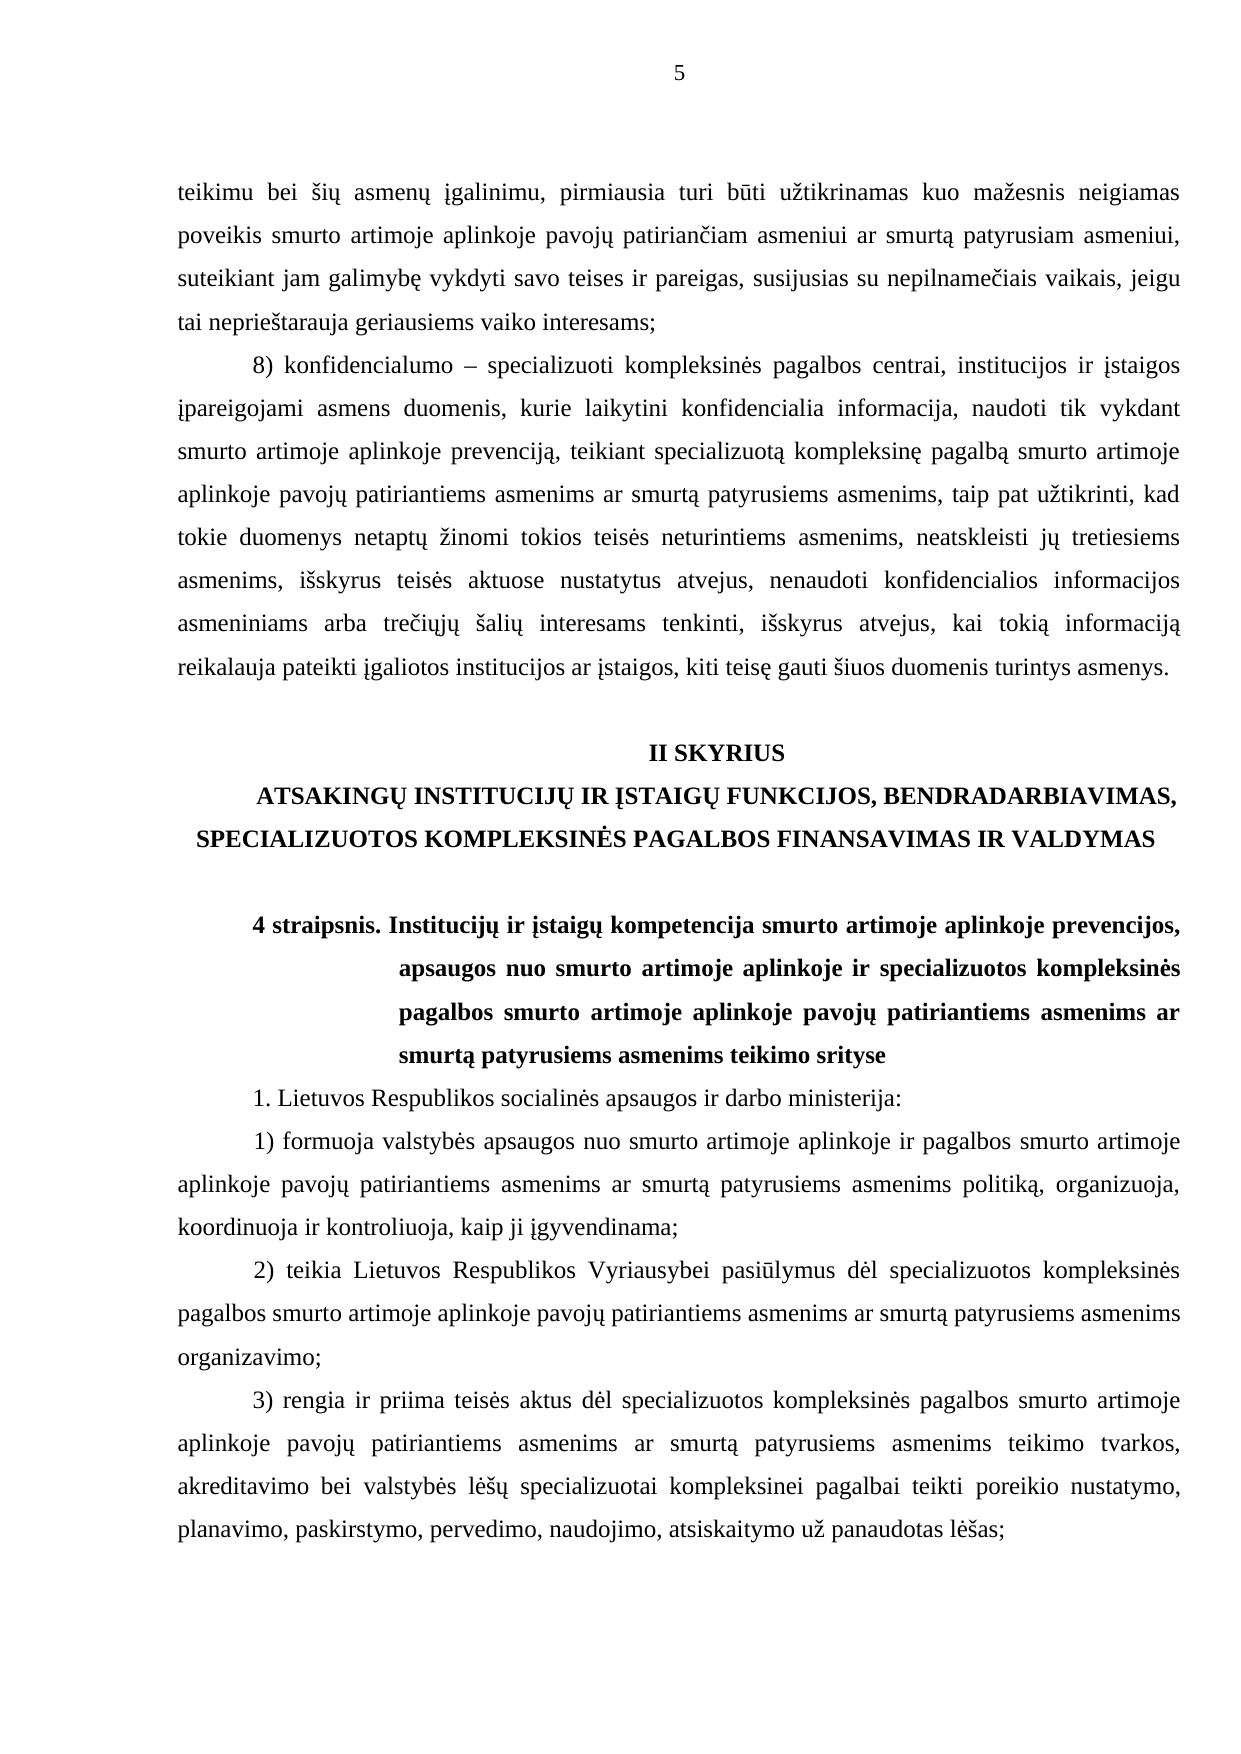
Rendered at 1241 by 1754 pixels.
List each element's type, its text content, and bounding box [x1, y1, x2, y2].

text ATSAKINGŲ INSTITUCIJŲ IR ĮSTAIGŲ FUNKCIJOS, BENDRADARBIAVIMAS, SPECIALIZUOTOS KOMPLEKSINĖS PAGALBOS FINANSAVIMAS IR VALDYMAS [177, 781, 1181, 853]
text 2) teikia Lietuvos Respublikos Vyriausybei pasiūlymus dėl specializuotos kompleksinės pagalbos smurto artimoje aplinkoje pavojų patiriantiems asmenims ar smurtą patyrusiems asmenims organizavimo; [177, 1255, 1181, 1370]
text II SKYRIUS [177, 738, 1181, 767]
text 1. Lietuvos Respublikos socialinės apsaugos ir darbo ministerija: [177, 1083, 1181, 1112]
text 4 straipsnis. Institucijų ir įstaigų kompetencija smurto artimoje aplinkoje prevencijos, apsaugos nuo smurto artimoje aplinkoje ir specializuotos kompleksinės pagalbos smurto artimoje aplinkoje pavojų patiriantiems asmenims ar smurtą patyrusiems asmenims teikimo srityse [252, 910, 1181, 1068]
text 1) formuoja valstybės apsaugos nuo smurto artimoje aplinkoje ir pagalbos smurto artimoje aplinkoje pavojų patiriantiems asmenims ar smurtą patyrusiems asmenims politiką, organizuoja, koordinuoja ir kontroliuoja, kaip ji įgyvendinama; [177, 1126, 1181, 1241]
text 8) konfidencialumo – specializuoti kompleksinės pagalbos centrai, institucijos ir įstaigos įpareigojami asmens duomenis, kurie laikytini konfidencialia informacija, naudoti tik vykdant smurto artimoje aplinkoje prevenciją, teikiant specializuotą kompleksinę pagalbą smurto artimoje aplinkoje pavojų patiriantiems asmenims ar smurtą patyrusiems asmenims, taip pat užtikrinti, kad tokie duomenys netaptų žinomi tokios teisės neturintiems asmenims, neatskleisti jų tretiesiems asmenims, išskyrus teisės aktuose nustatytus atvejus, nenaudoti konfidencialios informacijos asmeniniams arba trečiųjų šalių interesams tenkinti, išskyrus atvejus, kai tokią informaciją reikalauja pateikti įgaliotos institucijos ar įstaigos, kiti teisę gauti šiuos duomenis turintys asmenys. [177, 350, 1181, 680]
text 3) rengia ir priima teisės aktus dėl specializuotos kompleksinės pagalbos smurto artimoje aplinkoje pavojų patiriantiems asmenims ar smurtą patyrusiems asmenims teikimo tvarkos, akreditavimo bei valstybės lėšų specializuotai kompleksinei pagalbai teikti poreikio nustatymo, planavimo, paskirstymo, pervedimo, naudojimo, atsiskaitymo už panaudotas lėšas; [177, 1385, 1181, 1543]
text teikimu bei šių asmenų įgalinimu, pirmiausia turi būti užtikrinamas kuo mažesnis neigiamas poveikis smurto artimoje aplinkoje pavojų patiriančiam asmeniui ar smurtą patyrusiam asmeniui, suteikiant jam galimybę vykdyti savo teises ir pareigas, susijusias su nepilnamečiais vaikais, jeigu tai neprieštarauja geriausiems vaiko interesams; [177, 177, 1181, 335]
